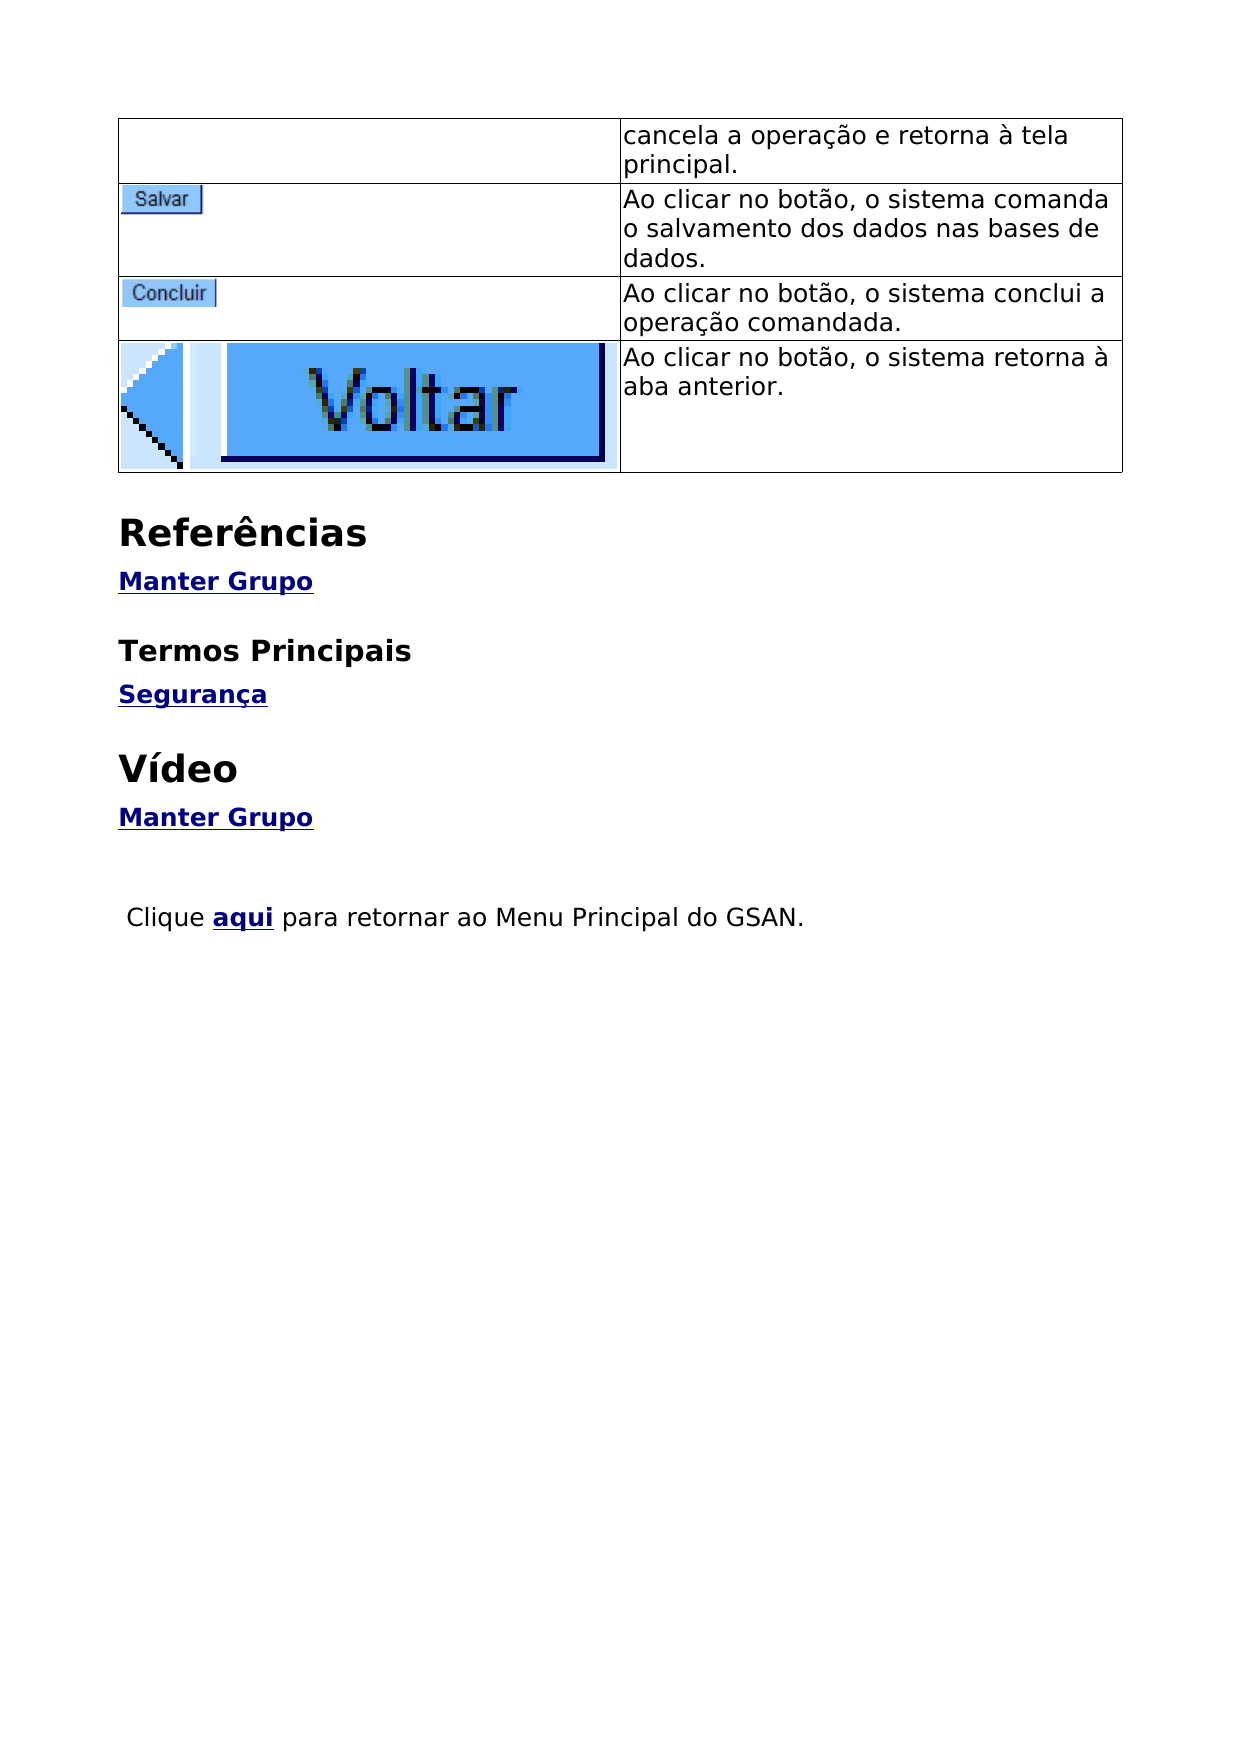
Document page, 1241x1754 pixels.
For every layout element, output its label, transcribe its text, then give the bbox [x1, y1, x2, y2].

picture [121, 185, 204, 216]
table_cell cancela a operação e retorna à tela principal. [621, 119, 1122, 182]
text Manter Grupo [118, 568, 1122, 597]
table_cell [119, 277, 620, 340]
table_cell [119, 184, 620, 276]
table_cell Ao clicar no botão, o sistema retorna à aba anterior. [621, 341, 1122, 472]
text Clique aqui para retornar ao Menu Principal do GSAN. [118, 845, 1122, 933]
text Segurança [118, 681, 1122, 710]
table_cell Ao clicar no botão, o sistema conclui a operação comandada. [621, 277, 1122, 340]
picture [121, 343, 618, 469]
table_cell [119, 119, 620, 182]
subtitle Termos Principais [118, 634, 1122, 668]
text Manter Grupo [118, 803, 1122, 833]
table_cell [119, 341, 620, 472]
subtitle Vídeo [118, 747, 1122, 791]
table_cell Ao clicar no botão, o sistema comanda o salvamento dos dados nas bases de dados. [621, 184, 1122, 276]
picture [121, 278, 217, 307]
subtitle Referências [118, 511, 1122, 555]
